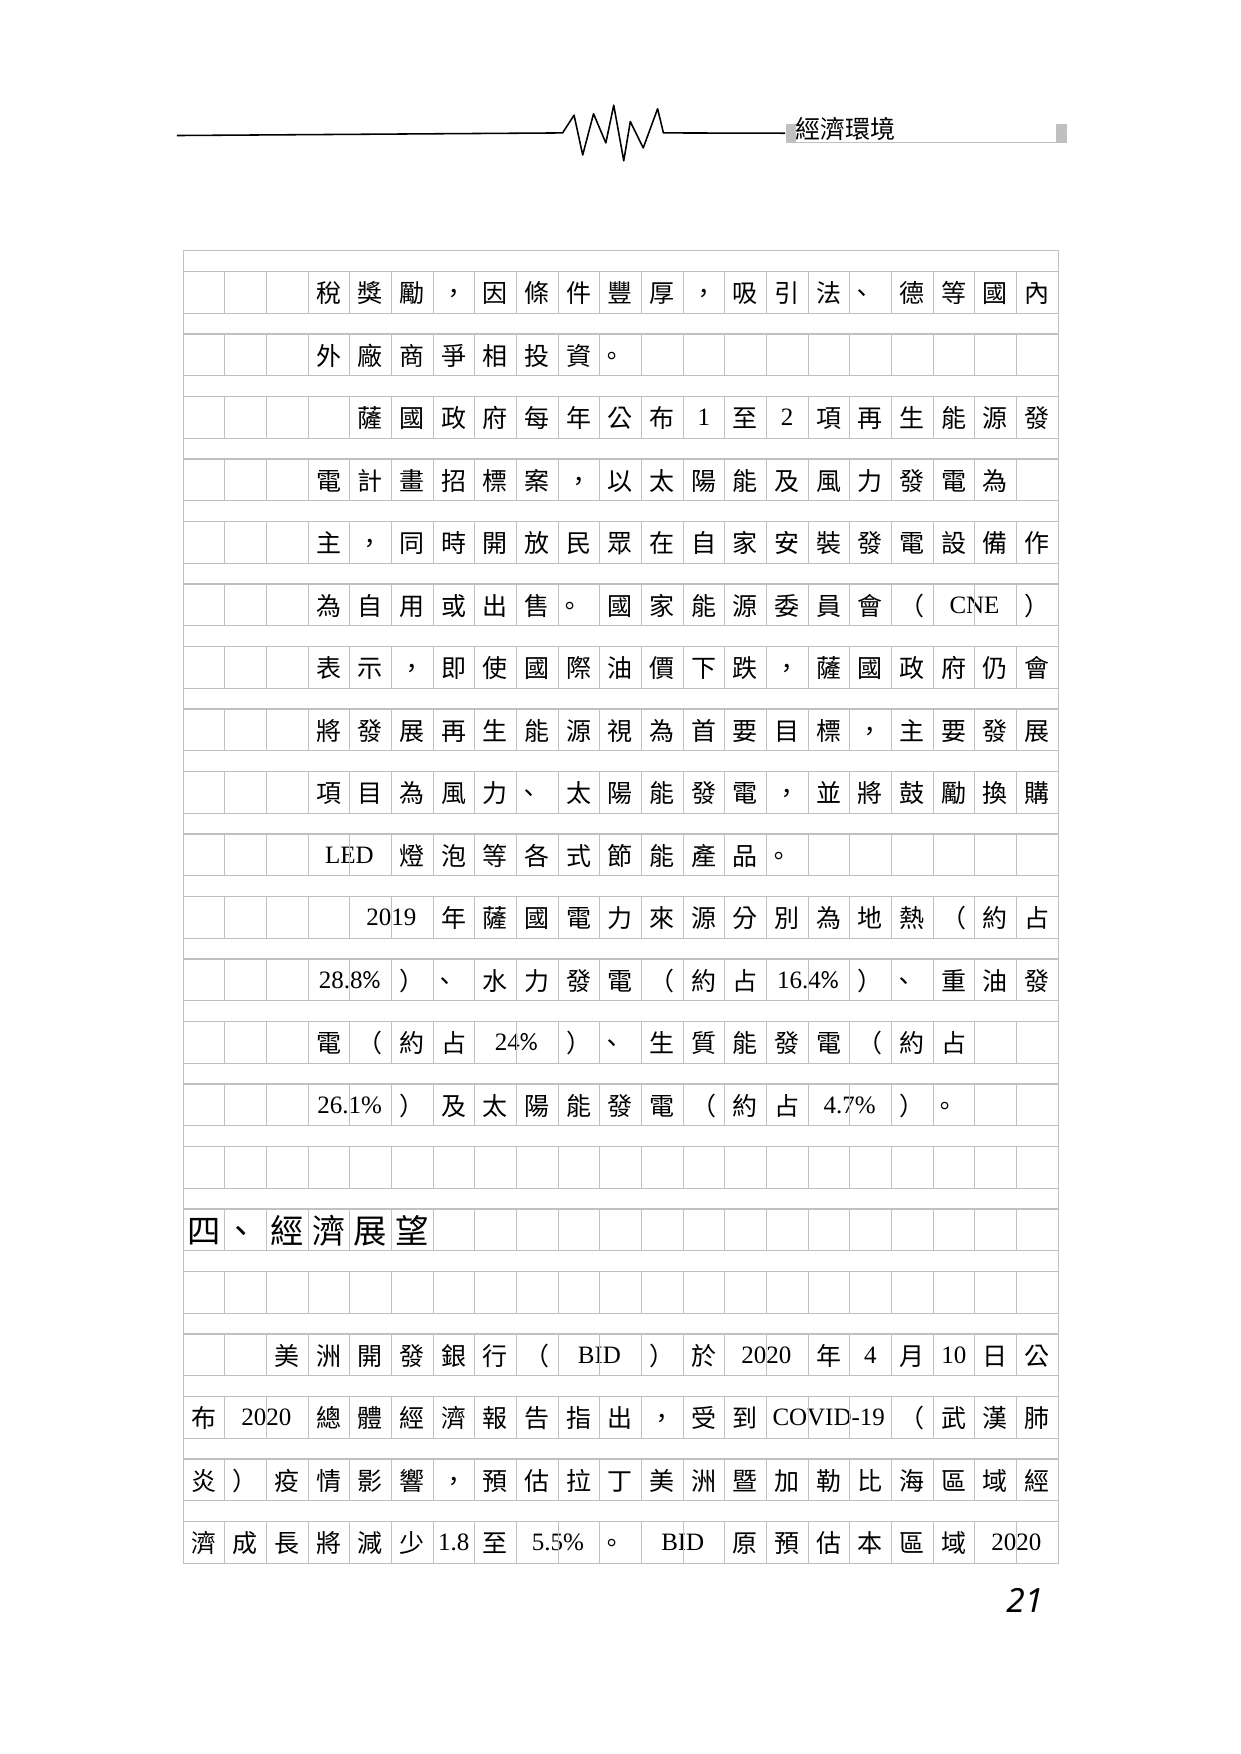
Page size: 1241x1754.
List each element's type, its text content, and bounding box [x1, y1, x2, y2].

text [809, 1210, 849, 1250]
text 四 [184, 1210, 224, 1250]
text 2019年薩國電力來源分別為地熱（約占28.8%）、水力發電（約占16.4%）、重油發電（約占24%）、生質能發電（約占26.1%）及太陽能發電（約占4.7%）。 [850, 897, 891, 938]
text 2019年薩國電力來源分別為地熱（約占28.8%）、水力發電（約占16.4%）、重油發電（約占24%）、生質能發電（約占26.1%）及太陽能發電（約占4.7%）。 [892, 960, 933, 1000]
text 經 [267, 1210, 308, 1250]
text 2019年薩國電力來源分別為地熱（約占28.8%）、水力發電（約占16.4%）、重油發電（約占24%）、生質能發電（約占26.1%）及太陽能發電（約占4.7%）。 [392, 960, 433, 1000]
text 2019年薩國電力來源分別為地熱（約占28.8%）、水力發電（約占16.4%）、重油發電（約占24%）、生質能發電（約占26.1%）及太陽能發電（約占4.7%）。 [767, 1085, 808, 1125]
text 2019年薩國電力來源分別為地熱（約占28.8%）、水力發電（約占16.4%）、重油發電（約占24%）、生質能發電（約占26.1%）及太陽能發電（約占4.7%）。 [809, 1022, 849, 1063]
text 2019年薩國電力來源分別為地熱（約占28.8%）、水力發電（約占16.4%）、重油發電（約占24%）、生質能發電（約占26.1%）及太陽能發電（約占4.7%）。 [850, 960, 891, 1000]
text [725, 1210, 766, 1250]
text 薩國政府每年公布1至2項再生能源發電計畫招標案，以太陽能及風力發電為主，同時開放民眾在自家安裝發電設備作為自用或出售。國家能源委員會（CNE）表示，即使國際油價下跌，薩國政府仍會將發展再生能源視為首要目標，主要發展項目為風力、太陽能發電，並將鼓勵換購LED燈泡等各式節能產品。 [281, 751, 1058, 771]
text 2019年薩國電力來源分別為地熱（約占28.8%）、水力發電（約占16.4%）、重油發電（約占24%）、生質能發電（約占26.1%）及太陽能發電（約占4.7%）。 [600, 897, 641, 938]
text [767, 1210, 808, 1250]
text [434, 1210, 474, 1250]
text 薩國政府每年公布1至2項再生能源發電計畫招標案，以太陽能及風力發電為主，同時開放民眾在自家安裝發電設備作為自用或出售。國家能源委員會（CNE）表示，即使國際油價下跌，薩國政府仍會將發展再生能源視為首要目標，主要發展項目為風力、太陽能發電，並將鼓勵換購LED燈泡等各式節能產品。 [281, 689, 1058, 708]
text [1017, 1210, 1058, 1250]
text 薩國政府每年公布1至2項再生能源發電計畫招標案，以太陽能及風力發電為主，同時開放民眾在自家安裝發電設備作為自用或出售。國家能源委員會（CNE）表示，即使國際油價下跌，薩國政府仍會將發展再生能源視為首要目標，主要發展項目為風力、太陽能發電，並將鼓勵換購LED燈泡等各式節能產品。 [281, 439, 1058, 458]
text 2019年薩國電力來源分別為地熱（約占28.8%）、水力發電（約占16.4%）、重油發電（約占24%）、生質能發電（約占26.1%）及太陽能發電（約占4.7%）。 [559, 1022, 599, 1063]
text 2019年薩國電力來源分別為地熱（約占28.8%）、水力發電（約占16.4%）、重油發電（約占24%）、生質能發電（約占26.1%）及太陽能發電（約占4.7%）。 [600, 1085, 641, 1125]
text 2019年薩國電力來源分別為地熱（約占28.8%）、水力發電（約占16.4%）、重油發電（約占24%）、生質能發電（約占26.1%）及太陽能發電（約占4.7%）。 [809, 897, 849, 938]
text 薩國高度依賴石油發電，加上採行浮動電價，電力價格隨國際油價起伏，不利企業控管成本，為提高能源自主性，薩政府自2007年底頒布「發展再生能源賦稅獎勵法」，並於2015年10月再度修法，擴大賦稅獎勵，因條件豐厚，吸引法、德等國內外廠商爭相投資。 [281, 314, 1058, 333]
text 2019年薩國電力來源分別為地熱（約占28.8%）、水力發電（約占16.4%）、重油發電（約占24%）、生質能發電（約占26.1%）及太陽能發電（約占4.7%）。 [281, 876, 1058, 896]
text 2019年薩國電力來源分別為地熱（約占28.8%）、水力發電（約占16.4%）、重油發電（約占24%）、生質能發電（約占26.1%）及太陽能發電（約占4.7%）。 [892, 897, 933, 938]
text 2019年薩國電力來源分別為地熱（約占28.8%）、水力發電（約占16.4%）、重油發電（約占24%）、生質能發電（約占26.1%）及太陽能發電（約占4.7%）。 [1017, 960, 1058, 1000]
text 2019年薩國電力來源分別為地熱（約占28.8%）、水力發電（約占16.4%）、重油發電（約占24%）、生質能發電（約占26.1%）及太陽能發電（約占4.7%）。 [934, 1022, 974, 1063]
text 2019年薩國電力來源分別為地熱（約占28.8%）、水力發電（約占16.4%）、重油發電（約占24%）、生質能發電（約占26.1%）及太陽能發電（約占4.7%）。 [1017, 1022, 1058, 1063]
text 2019年薩國電力來源分別為地熱（約占28.8%）、水力發電（約占16.4%）、重油發電（約占24%）、生質能發電（約占26.1%）及太陽能發電（約占4.7%）。 [934, 897, 974, 938]
text 2019年薩國電力來源分別為地熱（約占28.8%）、水力發電（約占16.4%）、重油發電（約占24%）、生質能發電（約占26.1%）及太陽能發電（約占4.7%）。 [642, 960, 683, 1000]
text 2019年薩國電力來源分別為地熱（約占28.8%）、水力發電（約占16.4%）、重油發電（約占24%）、生質能發電（約占26.1%）及太陽能發電（約占4.7%）。 [767, 1022, 808, 1063]
text [517, 1210, 558, 1250]
text 薩國高度依賴石油發電，加上採行浮動電價，電力價格隨國際油價起伏，不利企業控管成本，為提高能源自主性，薩政府自2007年底頒布「發展再生能源賦稅獎勵法」，並於2015年10月再度修法，擴大賦稅獎勵，因條件豐厚，吸引法、德等國內外廠商爭相投資。 [281, 251, 1058, 271]
text 2019年薩國電力來源分別為地熱（約占28.8%）、水力發電（約占16.4%）、重油發電（約占24%）、生質能發電（約占26.1%）及太陽能發電（約占4.7%）。 [517, 1022, 558, 1063]
text 濟 [309, 1210, 349, 1250]
text 2019年薩國電力來源分別為地熱（約占28.8%）、水力發電（約占16.4%）、重油發電（約占24%）、生質能發電（約占26.1%）及太陽能發電（約占4.7%）。 [892, 1022, 933, 1063]
text [559, 1210, 599, 1250]
text 薩國政府每年公布1至2項再生能源發電計畫招標案，以太陽能及風力發電為主，同時開放民眾在自家安裝發電設備作為自用或出售。國家能源委員會（CNE）表示，即使國際油價下跌，薩國政府仍會將發展再生能源視為首要目標，主要發展項目為風力、太陽能發電，並將鼓勵換購LED燈泡等各式節能產品。 [281, 564, 1058, 583]
text [892, 1210, 933, 1250]
text 2019年薩國電力來源分別為地熱（約占28.8%）、水力發電（約占16.4%）、重油發電（約占24%）、生質能發電（約占26.1%）及太陽能發電（約占4.7%）。 [434, 897, 474, 938]
text 2019年薩國電力來源分別為地熱（約占28.8%）、水力發電（約占16.4%）、重油發電（約占24%）、生質能發電（約占26.1%）及太陽能發電（約占4.7%）。 [434, 1022, 474, 1063]
text 2019年薩國電力來源分別為地熱（約占28.8%）、水力發電（約占16.4%）、重油發電（約占24%）、生質能發電（約占26.1%）及太陽能發電（約占4.7%）。 [392, 897, 433, 938]
text 2019年薩國電力來源分別為地熱（約占28.8%）、水力發電（約占16.4%）、重油發電（約占24%）、生質能發電（約占26.1%）及太陽能發電（約占4.7%）。 [517, 960, 558, 1000]
text 2019年薩國電力來源分別為地熱（約占28.8%）、水力發電（約占16.4%）、重油發電（約占24%）、生質能發電（約占26.1%）及太陽能發電（約占4.7%）。 [392, 1022, 433, 1063]
text [642, 1210, 683, 1250]
text 2019年薩國電力來源分別為地熱（約占28.8%）、水力發電（約占16.4%）、重油發電（約占24%）、生質能發電（約占26.1%）及太陽能發電（約占4.7%）。 [281, 1001, 1058, 1021]
text 2019年薩國電力來源分別為地熱（約占28.8%）、水力發電（約占16.4%）、重油發電（約占24%）、生質能發電（約占26.1%）及太陽能發電（約占4.7%）。 [517, 897, 558, 938]
text 薩國政府每年公布1至2項再生能源發電計畫招標案，以太陽能及風力發電為主，同時開放民眾在自家安裝發電設備作為自用或出售。國家能源委員會（CNE）表示，即使國際油價下跌，薩國政府仍會將發展再生能源視為首要目標，主要發展項目為風力、太陽能發電，並將鼓勵換購LED燈泡等各式節能產品。 [281, 626, 1058, 646]
text 2019年薩國電力來源分別為地熱（約占28.8%）、水力發電（約占16.4%）、重油發電（約占24%）、生質能發電（約占26.1%）及太陽能發電（約占4.7%）。 [281, 1064, 1058, 1083]
text 2019年薩國電力來源分別為地熱（約占28.8%）、水力發電（約占16.4%）、重油發電（約占24%）、生質能發電（約占26.1%）及太陽能發電（約占4.7%）。 [309, 897, 349, 938]
text 2019年薩國電力來源分別為地熱（約占28.8%）、水力發電（約占16.4%）、重油發電（約占24%）、生質能發電（約占26.1%）及太陽能發電（約占4.7%）。 [975, 1085, 1016, 1125]
text 2019年薩國電力來源分別為地熱（約占28.8%）、水力發電（約占16.4%）、重油發電（約占24%）、生質能發電（約占26.1%）及太陽能發電（約占4.7%）。 [600, 1022, 641, 1063]
text 美洲開發銀行（BID）於2020年4月10日公布2020總體經濟報告指出，受到COVID-19（武漢肺炎）疫情影響，預估拉丁美洲暨加勒比海區域經濟成長將減少1.8至5.5%。BID原預估本區域2020年經濟成長約1.6%，如今各國為防止疫情擴散而採取限制措施，導致經濟受到嚴重影響。 [184, 1501, 1058, 1521]
text [975, 1210, 1016, 1250]
text 2019年薩國電力來源分別為地熱（約占28.8%）、水力發電（約占16.4%）、重油發電（約占24%）、生質能發電（約占26.1%）及太陽能發電（約占4.7%）。 [350, 1022, 391, 1063]
text 薩國政府每年公布1至2項再生能源發電計畫招標案，以太陽能及風力發電為主，同時開放民眾在自家安裝發電設備作為自用或出售。國家能源委員會（CNE）表示，即使國際油價下跌，薩國政府仍會將發展再生能源視為首要目標，主要發展項目為風力、太陽能發電，並將鼓勵換購LED燈泡等各式節能產品。 [281, 376, 1058, 396]
text [850, 1210, 891, 1250]
text 2019年薩國電力來源分別為地熱（約占28.8%）、水力發電（約占16.4%）、重油發電（約占24%）、生質能發電（約占26.1%）及太陽能發電（約占4.7%）。 [559, 897, 599, 938]
text 2019年薩國電力來源分別為地熱（約占28.8%）、水力發電（約占16.4%）、重油發電（約占24%）、生質能發電（約占26.1%）及太陽能發電（約占4.7%）。 [725, 1022, 766, 1063]
text [184, 1189, 1058, 1208]
text 2019年薩國電力來源分別為地熱（約占28.8%）、水力發電（約占16.4%）、重油發電（約占24%）、生質能發電（約占26.1%）及太陽能發電（約占4.7%）。 [600, 960, 641, 1000]
text 2019年薩國電力來源分別為地熱（約占28.8%）、水力發電（約占16.4%）、重油發電（約占24%）、生質能發電（約占26.1%）及太陽能發電（約占4.7%）。 [892, 1085, 933, 1125]
text 美洲開發銀行（BID）於2020年4月10日公布2020總體經濟報告指出，受到COVID-19（武漢肺炎）疫情影響，預估拉丁美洲暨加勒比海區域經濟成長將減少1.8至5.5%。BID原預估本區域2020年經濟成長約1.6%，如今各國為防止疫情擴散而採取限制措施，導致經濟受到嚴重影響。 [184, 1376, 1058, 1396]
text 2019年薩國電力來源分別為地熱（約占28.8%）、水力發電（約占16.4%）、重油發電（約占24%）、生質能發電（約占26.1%）及太陽能發電（約占4.7%）。 [767, 897, 808, 938]
text 展 [350, 1210, 391, 1250]
text 2019年薩國電力來源分別為地熱（約占28.8%）、水力發電（約占16.4%）、重油發電（約占24%）、生質能發電（約占26.1%）及太陽能發電（約占4.7%）。 [309, 1022, 349, 1063]
text 2019年薩國電力來源分別為地熱（約占28.8%）、水力發電（約占16.4%）、重油發電（約占24%）、生質能發電（約占26.1%）及太陽能發電（約占4.7%）。 [281, 939, 1058, 958]
text 美洲開發銀行（BID）於2020年4月10日公布2020總體經濟報告指出，受到COVID-19（武漢肺炎）疫情影響，預估拉丁美洲暨加勒比海區域經濟成長將減少1.8至5.5%。BID原預估本區域2020年經濟成長約1.6%，如今各國為防止疫情擴散而採取限制措施，導致經濟受到嚴重影響。 [184, 1314, 1058, 1333]
text [934, 1210, 974, 1250]
text 2019年薩國電力來源分別為地熱（約占28.8%）、水力發電（約占16.4%）、重油發電（約占24%）、生質能發電（約占26.1%）及太陽能發電（約占4.7%）。 [350, 1085, 391, 1125]
text 2019年薩國電力來源分別為地熱（約占28.8%）、水力發電（約占16.4%）、重油發電（約占24%）、生質能發電（約占26.1%）及太陽能發電（約占4.7%）。 [475, 1085, 516, 1125]
text 2019年薩國電力來源分別為地熱（約占28.8%）、水力發電（約占16.4%）、重油發電（約占24%）、生質能發電（約占26.1%）及太陽能發電（約占4.7%）。 [475, 897, 516, 938]
text 美洲開發銀行（BID）於2020年4月10日公布2020總體經濟報告指出，受到COVID-19（武漢肺炎）疫情影響，預估拉丁美洲暨加勒比海區域經濟成長將減少1.8至5.5%。BID原預估本區域2020年經濟成長約1.6%，如今各國為防止疫情擴散而採取限制措施，導致經濟受到嚴重影響。 [184, 1439, 1058, 1458]
text 2019年薩國電力來源分別為地熱（約占28.8%）、水力發電（約占16.4%）、重油發電（約占24%）、生質能發電（約占26.1%）及太陽能發電（約占4.7%）。 [975, 960, 1016, 1000]
text 2019年薩國電力來源分別為地熱（約占28.8%）、水力發電（約占16.4%）、重油發電（約占24%）、生質能發電（約占26.1%）及太陽能發電（約占4.7%）。 [725, 1085, 766, 1125]
text 2019年薩國電力來源分別為地熱（約占28.8%）、水力發電（約占16.4%）、重油發電（約占24%）、生質能發電（約占26.1%）及太陽能發電（約占4.7%）。 [725, 960, 766, 1000]
text 2019年薩國電力來源分別為地熱（約占28.8%）、水力發電（約占16.4%）、重油發電（約占24%）、生質能發電（約占26.1%）及太陽能發電（約占4.7%）。 [767, 960, 808, 1000]
text 2019年薩國電力來源分別為地熱（約占28.8%）、水力發電（約占16.4%）、重油發電（約占24%）、生質能發電（約占26.1%）及太陽能發電（約占4.7%）。 [392, 1085, 433, 1125]
text [684, 1210, 724, 1250]
text 2019年薩國電力來源分別為地熱（約占28.8%）、水力發電（約占16.4%）、重油發電（約占24%）、生質能發電（約占26.1%）及太陽能發電（約占4.7%）。 [1017, 1085, 1058, 1125]
text 2019年薩國電力來源分別為地熱（約占28.8%）、水力發電（約占16.4%）、重油發電（約占24%）、生質能發電（約占26.1%）及太陽能發電（約占4.7%）。 [684, 897, 724, 938]
text 、 [225, 1210, 266, 1250]
text 2019年薩國電力來源分別為地熱（約占28.8%）、水力發電（約占16.4%）、重油發電（約占24%）、生質能發電（約占26.1%）及太陽能發電（約占4.7%）。 [350, 897, 391, 938]
text 2019年薩國電力來源分別為地熱（約占28.8%）、水力發電（約占16.4%）、重油發電（約占24%）、生質能發電（約占26.1%）及太陽能發電（約占4.7%）。 [642, 897, 683, 938]
text 薩國政府每年公布1至2項再生能源發電計畫招標案，以太陽能及風力發電為主，同時開放民眾在自家安裝發電設備作為自用或出售。國家能源委員會（CNE）表示，即使國際油價下跌，薩國政府仍會將發展再生能源視為首要目標，主要發展項目為風力、太陽能發電，並將鼓勵換購LED燈泡等各式節能產品。 [281, 814, 1058, 833]
text 2019年薩國電力來源分別為地熱（約占28.8%）、水力發電（約占16.4%）、重油發電（約占24%）、生質能發電（約占26.1%）及太陽能發電（約占4.7%）。 [850, 1022, 891, 1063]
text 2019年薩國電力來源分別為地熱（約占28.8%）、水力發電（約占16.4%）、重油發電（約占24%）、生質能發電（約占26.1%）及太陽能發電（約占4.7%）。 [517, 1085, 558, 1125]
text 2019年薩國電力來源分別為地熱（約占28.8%）、水力發電（約占16.4%）、重油發電（約占24%）、生質能發電（約占26.1%）及太陽能發電（約占4.7%）。 [642, 1022, 683, 1063]
text 薩國政府每年公布1至2項再生能源發電計畫招標案，以太陽能及風力發電為主，同時開放民眾在自家安裝發電設備作為自用或出售。國家能源委員會（CNE）表示，即使國際油價下跌，薩國政府仍會將發展再生能源視為首要目標，主要發展項目為風力、太陽能發電，並將鼓勵換購LED燈泡等各式節能產品。 [281, 501, 1058, 521]
text [475, 1210, 516, 1250]
text 2019年薩國電力來源分別為地熱（約占28.8%）、水力發電（約占16.4%）、重油發電（約占24%）、生質能發電（約占26.1%）及太陽能發電（約占4.7%）。 [1017, 897, 1058, 938]
text 望 [392, 1210, 433, 1250]
text [600, 1210, 641, 1250]
text 2019年薩國電力來源分別為地熱（約占28.8%）、水力發電（約占16.4%）、重油發電（約占24%）、生質能發電（約占26.1%）及太陽能發電（約占4.7%）。 [350, 960, 391, 1000]
text 2019年薩國電力來源分別為地熱（約占28.8%）、水力發電（約占16.4%）、重油發電（約占24%）、生質能發電（約占26.1%）及太陽能發電（約占4.7%）。 [975, 897, 1016, 938]
text 2019年薩國電力來源分別為地熱（約占28.8%）、水力發電（約占16.4%）、重油發電（約占24%）、生質能發電（約占26.1%）及太陽能發電（約占4.7%）。 [475, 960, 516, 1000]
text 2019年薩國電力來源分別為地熱（約占28.8%）、水力發電（約占16.4%）、重油發電（約占24%）、生質能發電（約占26.1%）及太陽能發電（約占4.7%）。 [684, 1022, 724, 1063]
text 2019年薩國電力來源分別為地熱（約占28.8%）、水力發電（約占16.4%）、重油發電（約占24%）、生質能發電（約占26.1%）及太陽能發電（約占4.7%）。 [475, 1022, 516, 1063]
text 2019年薩國電力來源分別為地熱（約占28.8%）、水力發電（約占16.4%）、重油發電（約占24%）、生質能發電（約占26.1%）及太陽能發電（約占4.7%）。 [725, 897, 766, 938]
text 2019年薩國電力來源分別為地熱（約占28.8%）、水力發電（約占16.4%）、重油發電（約占24%）、生質能發電（約占26.1%）及太陽能發電（約占4.7%）。 [850, 1085, 891, 1125]
text 2019年薩國電力來源分別為地熱（約占28.8%）、水力發電（約占16.4%）、重油發電（約占24%）、生質能發電（約占26.1%）及太陽能發電（約占4.7%）。 [975, 1022, 1016, 1063]
text 2019年薩國電力來源分別為地熱（約占28.8%）、水力發電（約占16.4%）、重油發電（約占24%）、生質能發電（約占26.1%）及太陽能發電（約占4.7%）。 [642, 1085, 683, 1125]
